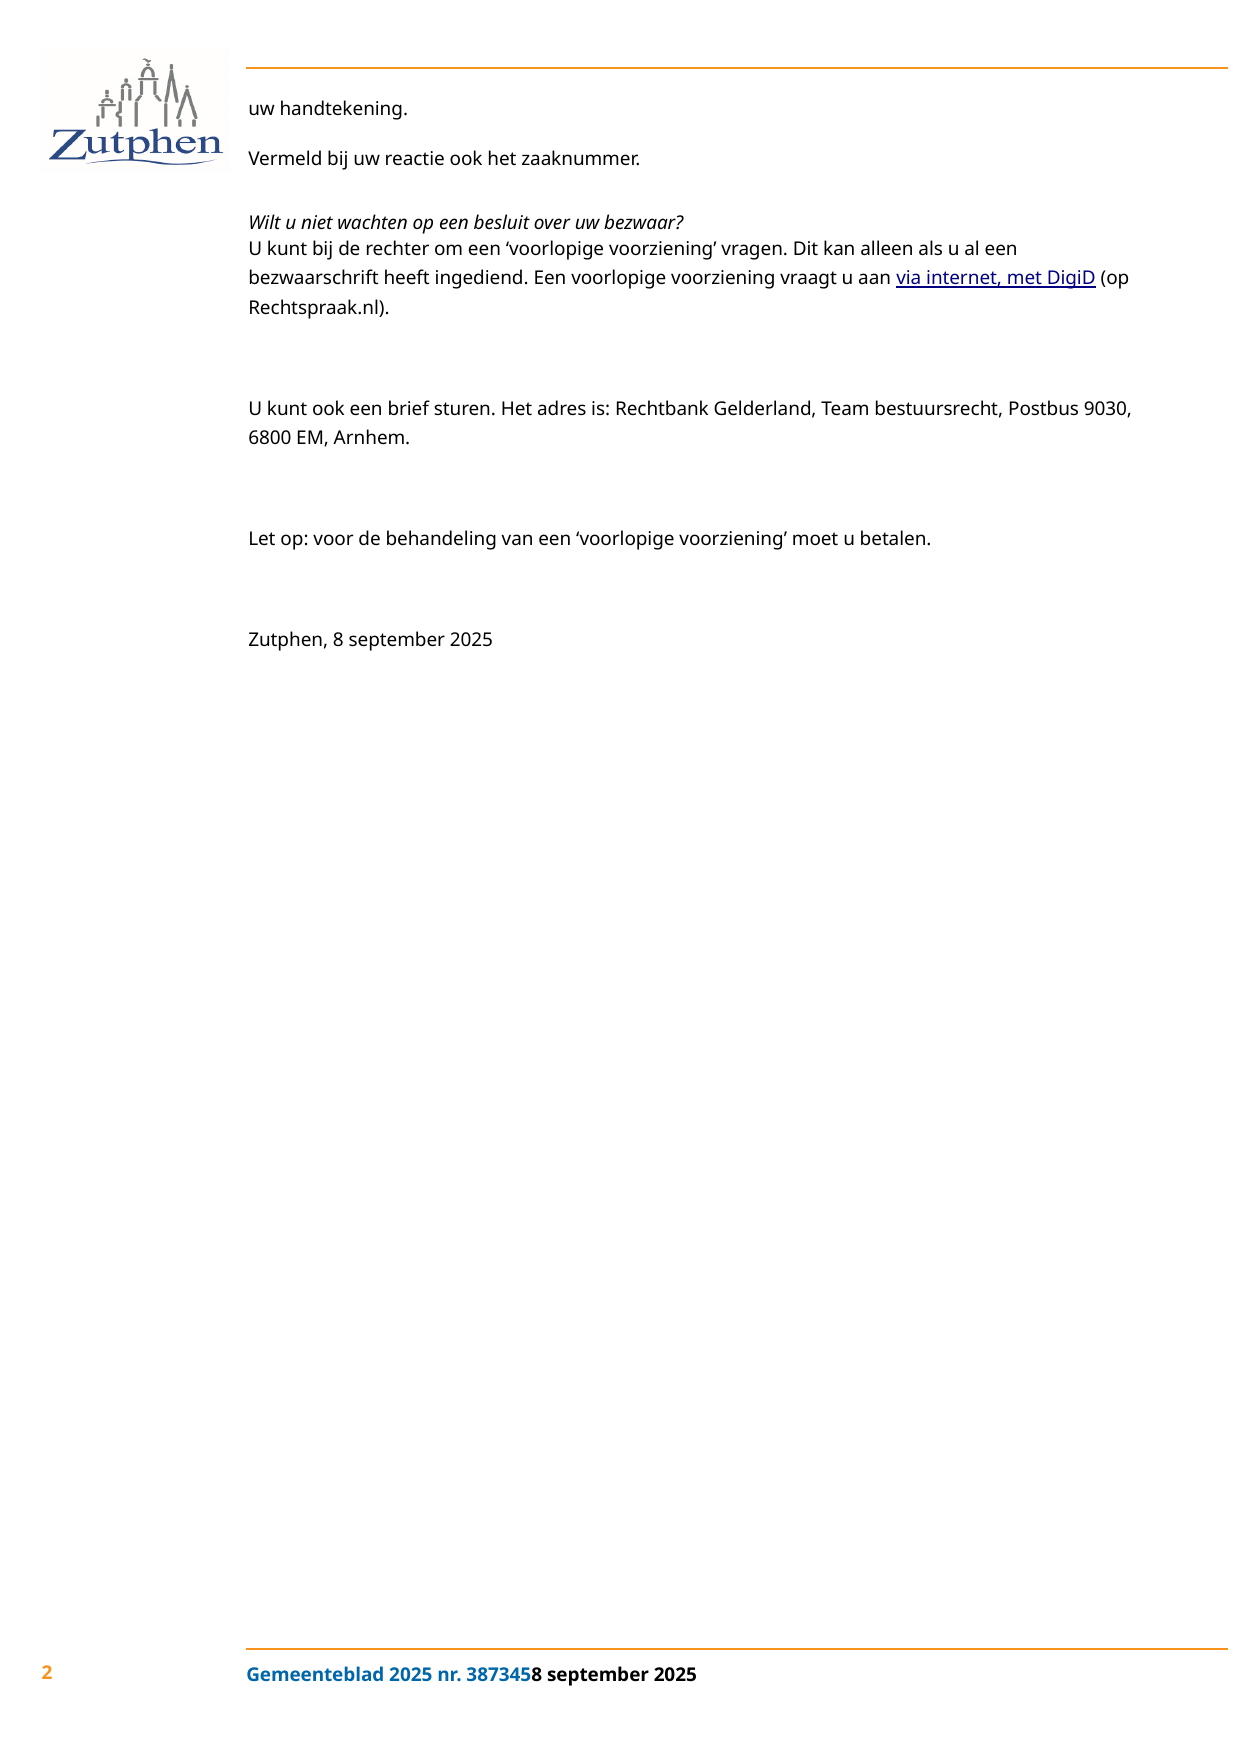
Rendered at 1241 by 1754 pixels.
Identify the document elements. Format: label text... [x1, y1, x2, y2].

picture [41, 47, 231, 172]
text Zutphen, 8 september 2025 [248, 626, 1152, 652]
text Wilt u niet wachten op een besluit over uw bezwaar? [248, 209, 1152, 235]
text Let op: voor de behandeling van een ‘voorlopige voorziening’ moet u betalen. [248, 525, 1152, 551]
text U kunt ook een brief sturen. Het adres is: Rechtbank Gelderland, Team bestuursrecht, Postbus 9030, 6800 EM, Arnhem. [248, 395, 1152, 450]
text uw handtekening. [248, 95, 1152, 121]
text Vermeld bij uw reactie ook het zaaknummer. [248, 145, 1152, 171]
text U kunt bij de rechter om een ‘voorlopige voorziening’ vragen. Dit kan alleen als u al een bezwaarschrift heeft ingediend. Een voorlopige voorziening vraagt u aan via internet, met DigiD (op Rechtspraak.nl). [248, 235, 1152, 320]
